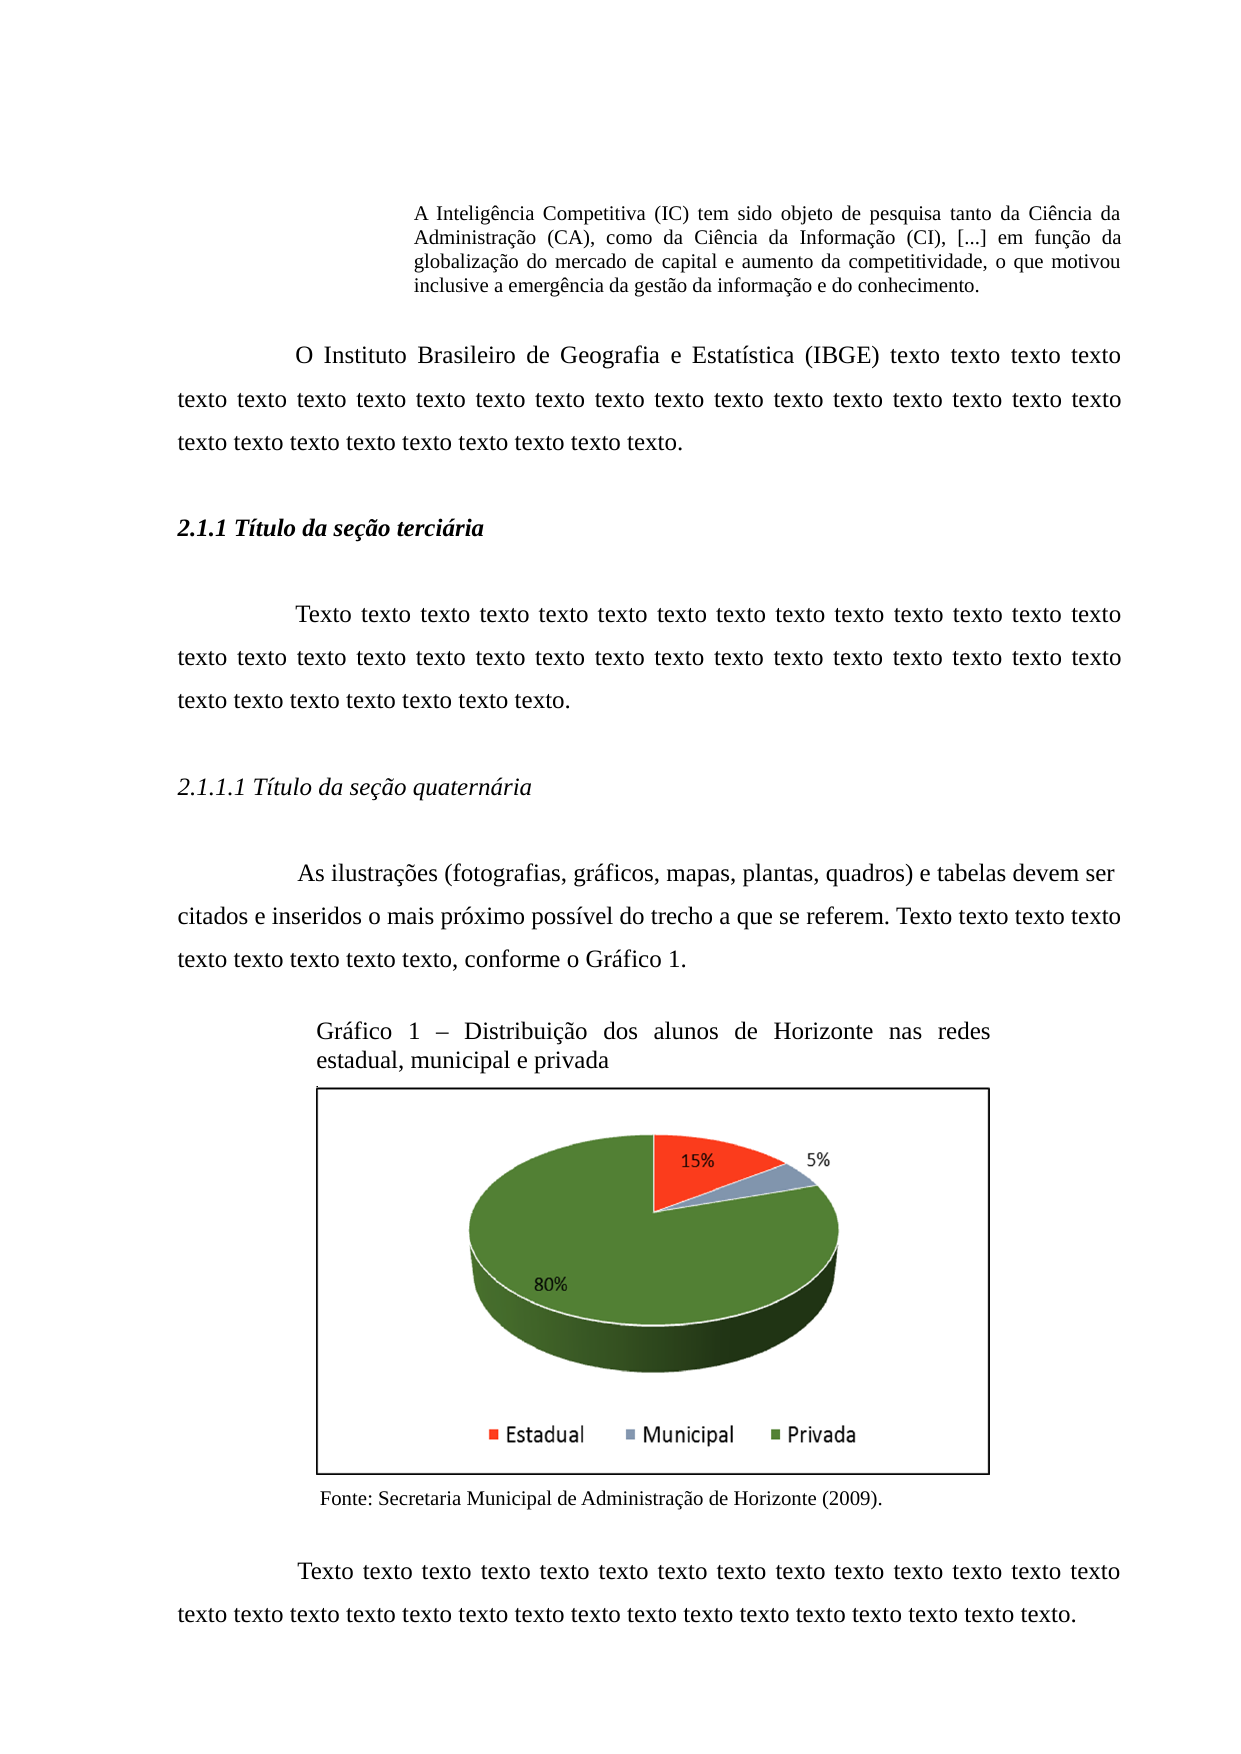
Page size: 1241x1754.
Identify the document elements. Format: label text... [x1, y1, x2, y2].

text Texto texto texto texto texto texto texto texto texto texto texto texto texto texto texto texto texto texto texto texto texto texto texto texto texto texto texto texto texto texto texto texto texto texto texto texto texto. [177, 599, 1122, 714]
text Texto texto texto texto texto texto texto texto texto texto texto texto texto texto texto texto texto texto texto texto texto texto texto texto texto texto texto texto texto texto. [177, 1556, 1122, 1628]
text O Instituto Brasileiro de Geografia e Estatística (IBGE) texto texto texto texto texto texto texto texto texto texto texto texto texto texto texto texto texto texto texto texto texto texto texto texto texto texto texto texto texto. [177, 341, 1122, 456]
text As ilustrações (fotografias, gráficos, mapas, plantas, quadros) e tabelas devem ser citados e inseridos o mais próximo possível do trecho a que se referem. Texto texto texto texto texto texto texto texto texto, conforme o Gráfico 1. [177, 858, 1122, 973]
text Gráfico 1 – Distribuição dos alunos de Horizonte nas redes estadual, municipal e privada [316, 1016, 992, 1074]
picture [285, 1086, 997, 1482]
text 2.1.1 Título da seção terciária [177, 513, 1122, 542]
text A Inteligência Competitiva (IC) tem sido objeto de pesquisa tanto da Ciência da Administração (CA), como da Ciência da Informação (CI), [...] em função da globalização do mercado de capital e aumento da competitividade, o que motivou inclusive a emergência da gestão da informação e do conhecimento. [413, 201, 1122, 297]
text 2.1.1.1 Título da seção quaternária [177, 772, 1122, 801]
text Fonte: Secretaria Municipal de Administração de Horizonte (2009). [319, 1074, 1086, 1509]
